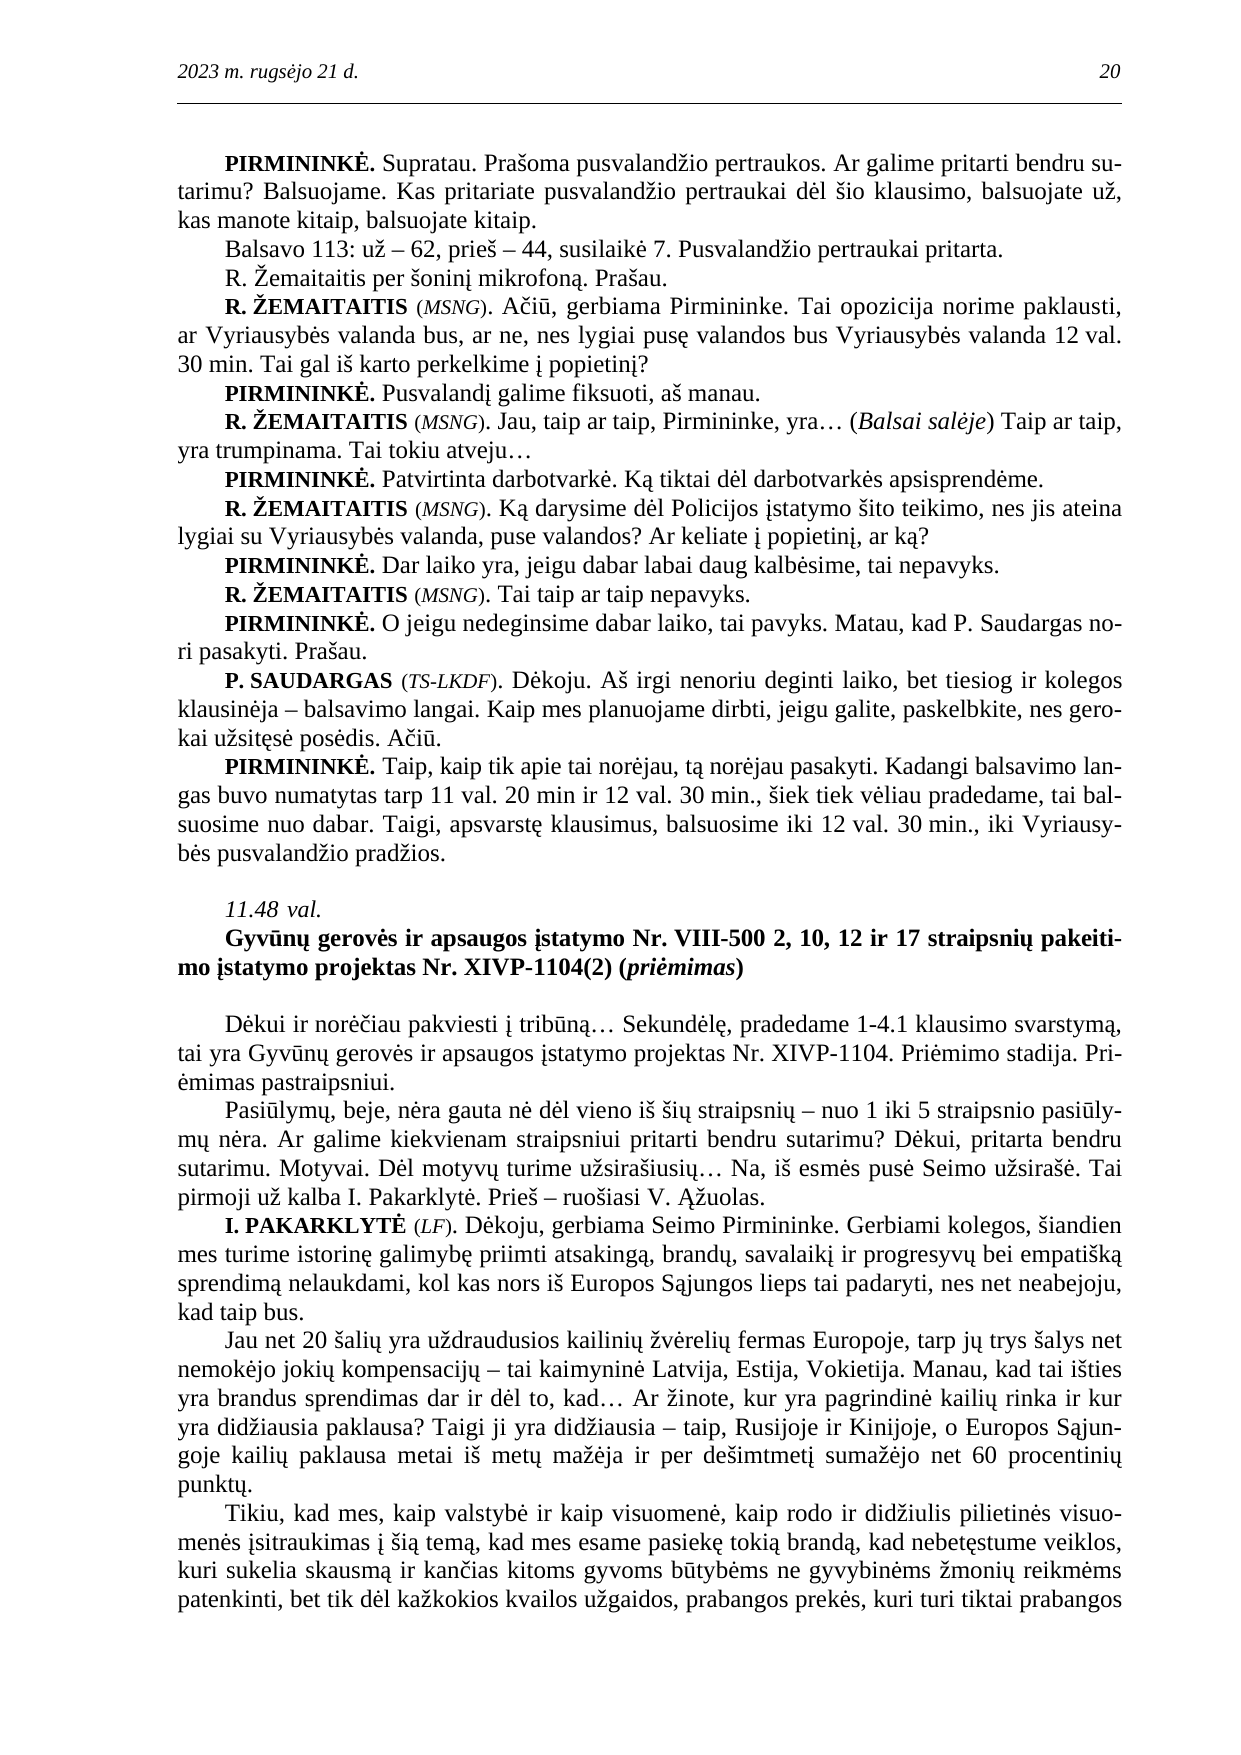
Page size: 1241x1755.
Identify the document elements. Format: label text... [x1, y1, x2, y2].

text R. ŽEMAITAITIS (MSNG). Ką da­ry­si­me dėl Po­li­ci­jos įsta­ty­mo ši­to tei­ki­mo, nes jis at­ei­na ly­giai su Vy­riau­sy­bės va­lan­da, pu­se va­lan­dos? Ar ke­lia­te į po­pie­ti­nį, ar ką? [177, 493, 1122, 550]
text Ti­kiu, kad mes, kaip vals­ty­bė ir kaip vi­suo­me­nė, kaip ro­do ir di­džiu­lis pi­lie­ti­nės vi­suo­me­nės įsi­trau­ki­mas į šią te­mą, kad mes esa­me pa­sie­kę to­kią bran­dą, kad ne­be­tęs­tu­me veik­los, ku­ri su­ke­lia skaus­mą ir kan­čias ki­toms gy­voms bū­ty­bėms ne gy­vy­bi­nėms žmo­nių reik­mėms pa­ten­kin­ti, bet tik dėl kaž­ko­kios kvai­los už­gai­dos, pra­ban­gos pre­kės, ku­ri tu­ri tik­tai pra­ban­gos [177, 1498, 1122, 1613]
text PIRMININKĖ. O jei­gu ne­de­gin­si­me da­bar lai­ko, tai pa­vyks. Ma­tau, kad P. Sau­dar­gas no­ri pa­sa­ky­ti. Pra­šau. [177, 608, 1122, 665]
text 11.48 val. [224, 895, 1122, 923]
text R. ŽEMAITAITIS (MSNG). Jau, taip ar taip, Pir­mi­nin­ke, yra… (Bal­sai sa­lė­je) Taip ar taip, yra trum­pi­na­ma. Tai to­kiu at­ve­ju… [177, 406, 1122, 464]
text Jau net 20 ša­lių yra už­drau­du­sios kai­li­nių žvė­re­lių fer­mas Eu­ro­po­je, tarp jų trys ša­lys net ne­mo­kė­jo jo­kių kom­pen­sa­ci­jų – tai kai­my­ni­nė Lat­vi­ja, Es­ti­ja, Vo­kie­ti­ja. Ma­nau, kad tai iš­ties yra bran­dus spren­di­mas dar ir dėl to, kad… Ar ži­no­te, kur yra pa­grin­di­nė kai­lių rin­ka ir kur yra di­džiau­sia pa­klau­sa? Tai­gi ji yra di­džiau­sia – taip, Ru­si­jo­je ir Ki­ni­jo­je, o Eu­ro­pos Są­jun­go­je kai­lių pa­klau­sa me­tai iš me­tų ma­žė­ja ir per de­šimt­me­tį su­ma­žė­jo net 60 pro­cen­ti­nių punk­tų. [177, 1325, 1122, 1498]
text Bal­sa­vo 113: už – 62, prieš – 44, su­si­lai­kė 7. Pus­va­lan­džio per­trau­kai pri­tar­ta. [177, 234, 1122, 263]
text I. PAKARKLYTĖ (LF). Dė­ko­ju, ger­bia­ma Sei­mo Pir­mi­nin­ke. Ger­bia­mi ko­le­gos, šian­dien mes tu­ri­me is­to­ri­nę ga­li­my­bę pri­im­ti at­sa­kin­gą, bran­dų, sa­va­lai­kį ir pro­gre­sy­vų bei em­pa­tiš­ką spren­di­mą ne­lauk­da­mi, kol kas nors iš Eu­ro­pos Są­jun­gos lieps tai pa­da­ry­ti, nes net ne­abe­jo­ju, kad taip bus. [177, 1210, 1122, 1325]
text PIRMININKĖ. Pus­va­lan­dį ga­li­me fik­suo­ti, aš ma­nau. [177, 378, 1122, 406]
text P. SAUDARGAS (TS-LKDF). Dė­ko­ju. Aš ir­gi ne­no­riu de­gin­ti lai­ko, bet tie­siog ir ko­le­gos klau­si­nė­ja – bal­sa­vi­mo lan­gai. Kaip mes pla­nuo­ja­me dirb­ti, jei­gu ga­li­te, pa­skelb­ki­te, nes ge­ro­kai už­si­tę­sė po­sė­dis. Ačiū. [177, 665, 1122, 751]
text R. ŽEMAITAITIS (MSNG). Tai taip ar taip ne­pa­vyks. [177, 579, 1122, 608]
text PIRMININKĖ. Taip, kaip tik apie tai no­rė­jau, tą no­rė­jau pa­sa­ky­ti. Ka­dan­gi bal­sa­vi­mo lan­gas bu­vo nu­ma­ty­tas tarp 11 val. 20 min ir 12 val. 30 min., šiek tiek vė­liau pra­de­da­me, tai bal­suo­si­me nuo da­bar. Tai­gi, ap­svars­tę klau­si­mus, bal­suo­si­me iki 12 val. 30 min., iki Vy­riau­sy­bės pus­va­lan­džio pra­džios. [177, 751, 1122, 866]
text Pa­siū­ly­mų, be­je, nė­ra gau­ta nė dėl vie­no iš šių straips­nių – nuo 1 iki 5 straips­nio pa­siū­ly­mų nė­ra. Ar ga­li­me kiek­vie­nam straips­niui pri­tar­ti ben­dru su­ta­ri­mu? Dė­kui, pri­tar­ta ben­dru su­ta­ri­mu. Mo­ty­vai. Dėl mo­ty­vų tu­ri­me už­si­ra­šiu­sių… Na, iš es­mės pu­sė Sei­mo už­si­ra­šė. Tai pir­mo­ji už kal­ba I. Pa­kar­kly­tė. Prieš – ruo­šia­si V. Ąžuo­las. [177, 1095, 1122, 1210]
text PIRMININKĖ. Su­pra­tau. Pra­šo­ma pus­va­lan­džio per­trau­kos. Ar ga­li­me pri­tar­ti ben­dru su­ta­ri­mu? Bal­suo­ja­me. Kas pri­ta­ria­te pus­va­lan­džio per­trau­kai dėl šio klau­si­mo, bal­suo­ja­te už, kas ma­no­te ki­taip, bal­suo­ja­te ki­taip. [177, 148, 1122, 234]
text Dė­kui ir no­rė­čiau pa­kvies­ti į tri­bū­ną… Se­kun­dė­lę, pra­de­da­me 1-4.1 klau­si­mo svars­ty­mą, tai yra Gy­vū­nų ge­ro­vės ir ap­sau­gos įsta­ty­mo pro­jek­tas Nr. XIVP-1104. Pri­ėmi­mo sta­di­ja. Pri­ėmi­mas pa­straips­niui. [177, 1009, 1122, 1095]
text PIRMININKĖ. Dar lai­ko yra, jei­gu da­bar la­bai daug kal­bė­si­me, tai ne­pa­vyks. [177, 550, 1122, 579]
text R. Že­mai­tai­tis per šo­ni­nį mik­ro­fo­ną. Pra­šau. [177, 263, 1122, 291]
text Gy­vū­nų ge­ro­vės ir ap­sau­gos įsta­ty­mo Nr. VIII-500 2, 10, 12 ir 17 straips­nių pa­kei­ti­mo įsta­ty­mo pro­jek­tas Nr. XIVP-1104(2) (pri­ėmi­mas) [177, 923, 1122, 980]
text R. ŽEMAITAITIS (MSNG). Ačiū, ger­bia­ma Pir­mi­nin­ke. Tai opo­zi­ci­ja no­ri­me pa­klaus­ti, ar Vy­riau­sy­bės va­lan­da bus, ar ne, nes ly­giai pu­sę va­lan­dos bus Vy­riau­sy­bės va­lan­da 12 val. 30 min. Tai gal iš kar­to per­kel­ki­me į po­pie­ti­nį? [177, 291, 1122, 378]
text PIRMININKĖ. Pa­tvir­tin­ta dar­bo­tvarkė. Ką tik­tai dėl dar­bo­tvarkės ap­si­spren­dė­me. [177, 464, 1122, 493]
